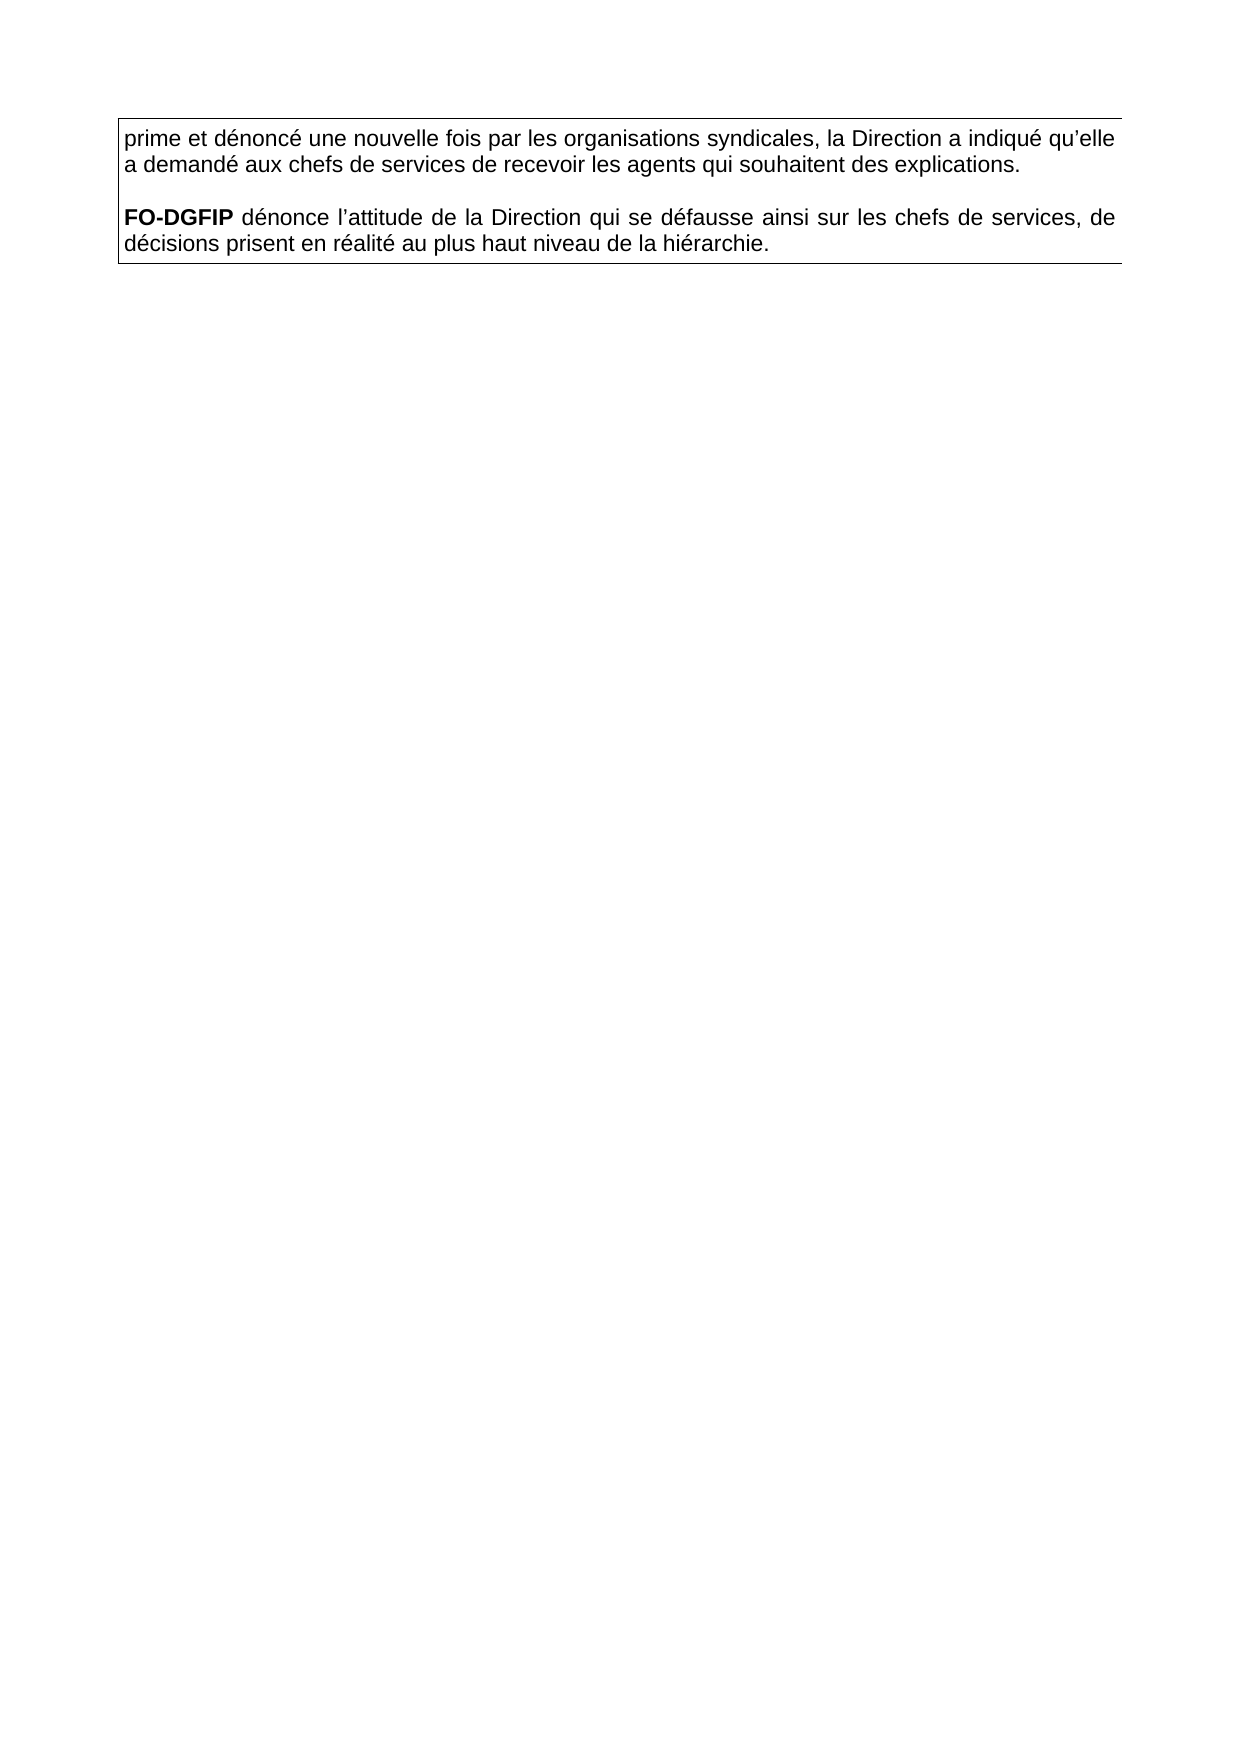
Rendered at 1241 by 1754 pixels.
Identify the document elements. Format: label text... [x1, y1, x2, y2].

table_header prime et dénoncé une nouvelle fois par les organisations syndicales, la Direction a indiqué qu’elle a demandé aux chefs de services de recevoir les agents qui souhaitent des explications. FO-DGFIP dénonce l’attitude de la Direction qui se défausse ainsi sur les chefs de services, de décisions prisent en réalité au plus haut niveau de la hiérarchie. [119, 119, 1122, 262]
